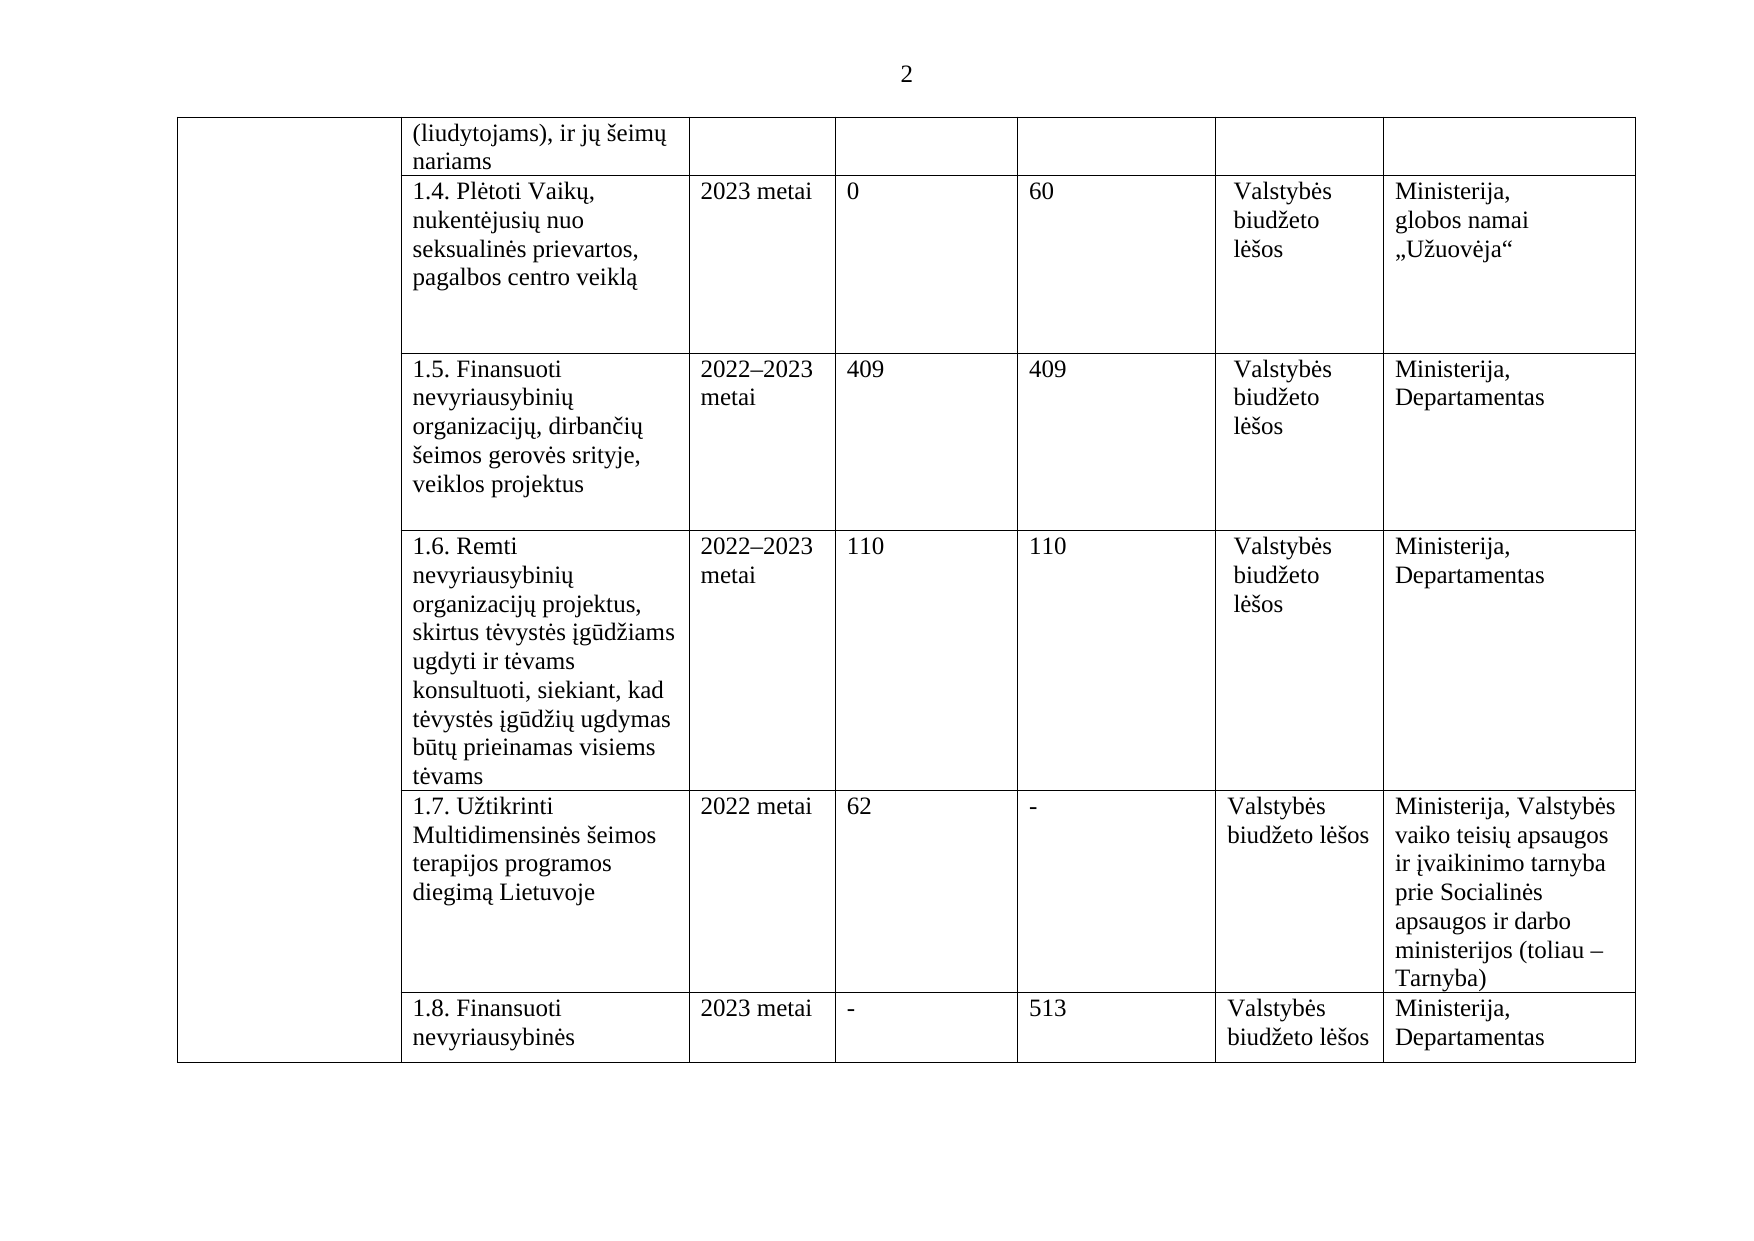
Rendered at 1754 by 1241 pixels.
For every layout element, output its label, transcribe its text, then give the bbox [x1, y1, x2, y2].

table_cell Ministerija, Valstybės vaiko teisių apsaugos ir įvaikinimo tarnyba prie Socialinės apsaugos ir darbo ministerijos (toliau – Tarnyba) [1384, 791, 1635, 992]
table_cell Ministerija, Departamentas [1384, 354, 1635, 530]
table_cell 2023 metai [690, 993, 835, 1062]
table_cell 2022–2023 metai [690, 531, 835, 790]
table_cell 409 [836, 354, 1017, 530]
table_cell - [836, 993, 1017, 1062]
table_cell 110 [1018, 531, 1215, 790]
table_cell 409 [1018, 354, 1215, 530]
table_cell Valstybės biudžeto lėšos [1216, 791, 1383, 992]
table_cell Valstybės biudžeto lėšos [1216, 993, 1383, 1062]
table_cell 1.8. Finansuoti nevyriausybinės [402, 993, 689, 1062]
table_cell Valstybės biudžeto lėšos [1216, 531, 1383, 790]
table_cell [1384, 118, 1635, 175]
table_cell 60 [1018, 176, 1215, 353]
table_cell 1.7. Užtikrinti Multidimensinės šeimos terapijos programos diegimą Lietuvoje [402, 791, 689, 992]
table_cell [1216, 118, 1383, 175]
table_cell 1.4. Plėtoti Vaikų, nukentėjusių nuo seksualinės prievartos, pagalbos centro veiklą [402, 176, 689, 353]
table_cell (liudytojams), ir jų šeimų nariams [402, 118, 689, 175]
table_cell Valstybės biudžeto lėšos [1216, 354, 1383, 530]
table_cell 62 [836, 791, 1017, 992]
table_cell 2023 metai [690, 176, 835, 353]
table_cell [836, 118, 1017, 175]
table_cell Ministerija, globos namai „Užuovėja“ [1384, 176, 1635, 353]
table_cell 2022 metai [690, 791, 835, 992]
table_cell 0 [836, 176, 1017, 353]
table_cell 1.6. Remti nevyriausybinių organizacijų projektus, skirtus tėvystės įgūdžiams ugdyti ir tėvams konsultuoti, siekiant, kad tėvystės įgūdžių ugdymas būtų prieinamas visiems tėvams [402, 531, 689, 790]
table_cell [690, 118, 835, 175]
table_cell 2022–2023 metai [690, 354, 835, 530]
table_cell - [1018, 791, 1215, 992]
table_cell Ministerija, Departamentas [1384, 993, 1635, 1062]
table_cell [178, 118, 401, 1062]
table_cell [1018, 118, 1215, 175]
table_cell 513 [1018, 993, 1215, 1062]
table_cell Valstybės biudžeto lėšos [1216, 176, 1383, 353]
table_cell Ministerija, Departamentas [1384, 531, 1635, 790]
table_cell 110 [836, 531, 1017, 790]
table_cell 1.5. Finansuoti nevyriausybinių organizacijų, dirbančių šeimos gerovės srityje, veiklos projektus [402, 354, 689, 530]
